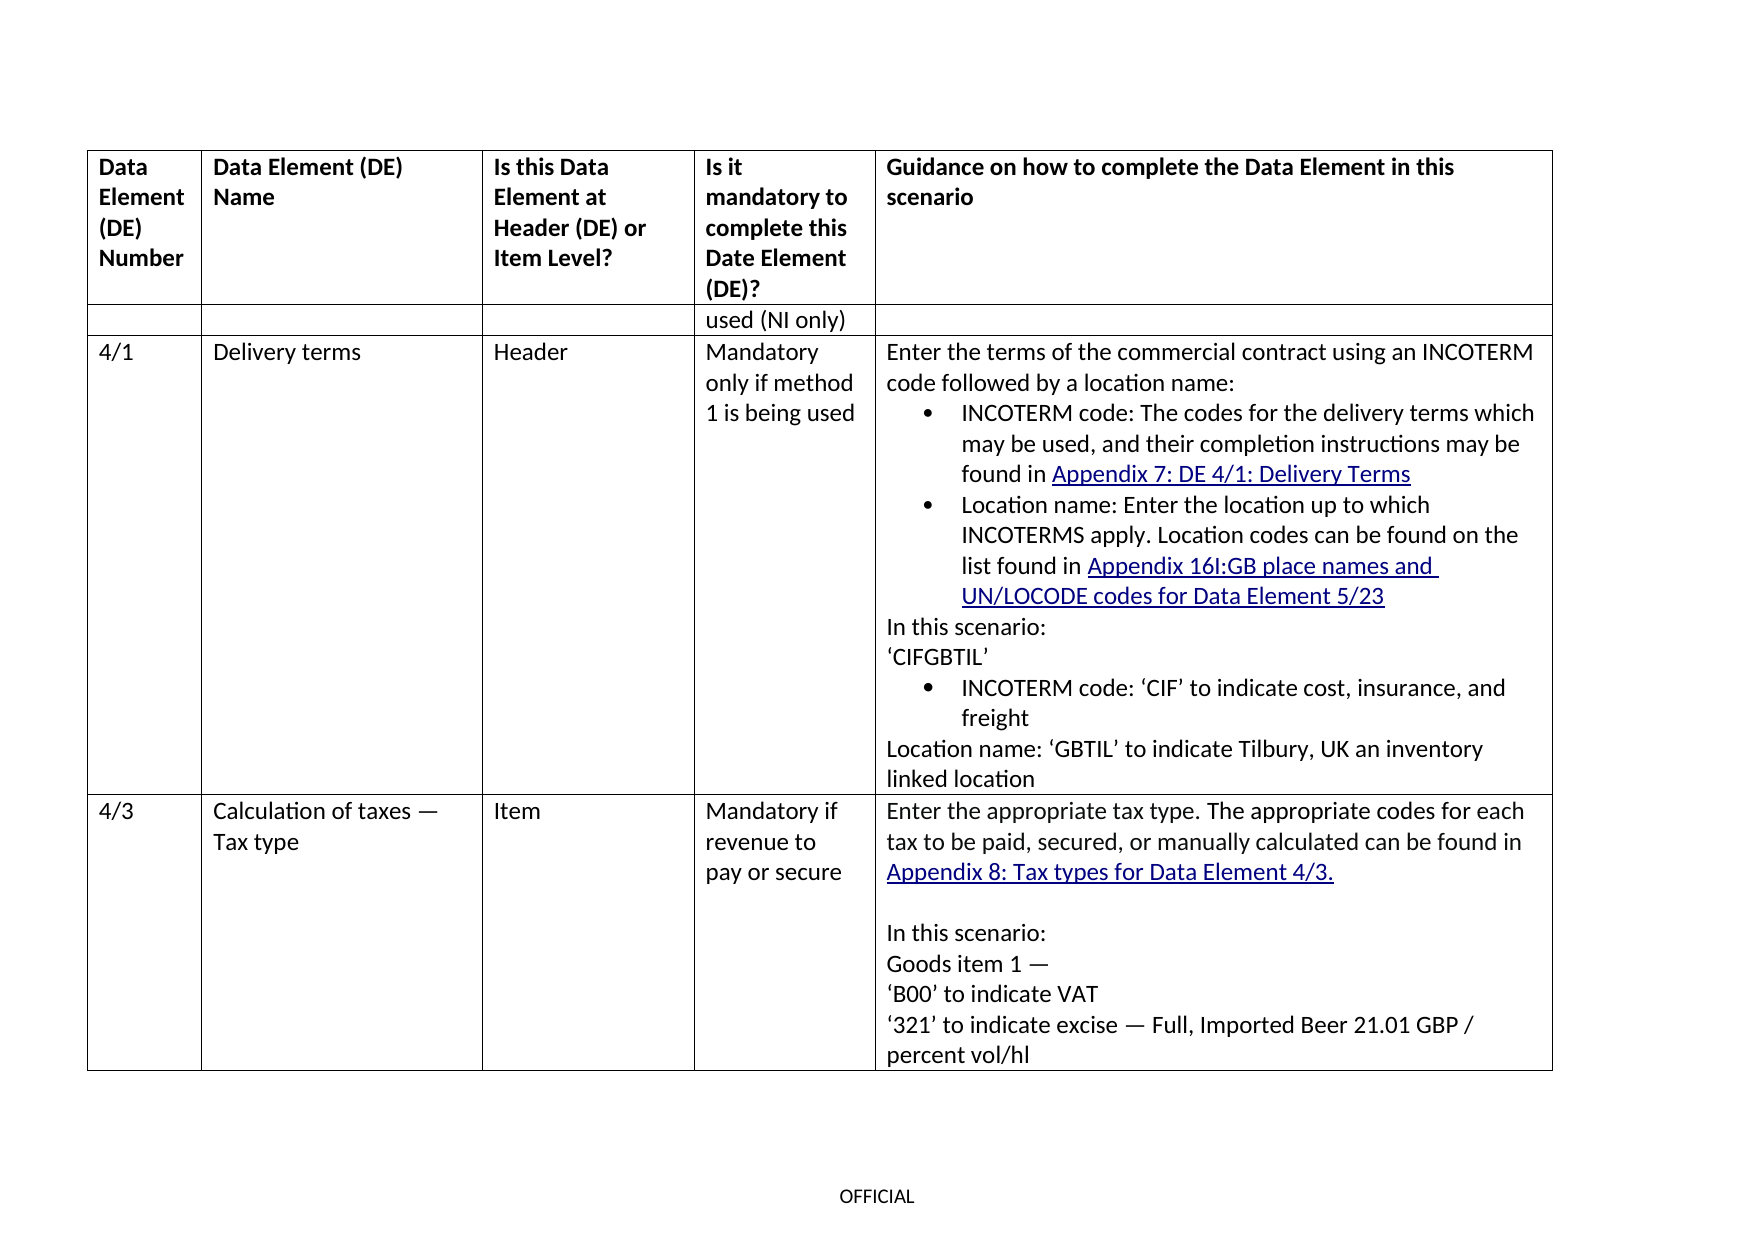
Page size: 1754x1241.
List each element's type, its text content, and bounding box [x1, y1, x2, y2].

table_header Is this Data Element at Header (DE) or Item Level? [483, 151, 694, 304]
table_cell [202, 305, 482, 335]
table_cell 4/3 [88, 795, 201, 1070]
table_header Data Element (DE) Number [88, 151, 201, 304]
table_cell [88, 305, 201, 335]
table_cell Mandatory only if method 1 is being used [695, 336, 875, 794]
table_cell used (NI only) [695, 305, 875, 335]
table_cell [876, 305, 1552, 335]
table_cell Header [483, 336, 694, 794]
table_cell Enter the appropriate tax type. The appropriate codes for each tax to be paid, secured, or manually calculated can be found in Appendix 8: Tax types for Data Element 4/3. In this scenario: Goods item 1 — ‘B00’ to indicate VAT ‘321’ to indicate excise — Full, Imported Beer 21.01 GBP / percent vol/hl [876, 795, 1552, 1070]
table_cell [483, 305, 694, 335]
table_cell Mandatory if revenue to pay or secure [695, 795, 875, 1070]
table_cell Enter the terms of the commercial contract using an INCOTERM code followed by a location name: INCOTERM code: The codes for the delivery terms which may be used, and their completion instructions may be found in Appendix 7: DE 4/1: Delivery Terms Location name: Enter the location up to which INCOTERMS apply. Location codes can be found on the list found in Appendix 16I:GB place names and UN/LOCODE codes for Data Element 5/23 In this scenario: ‘CIFGBTIL’ INCOTERM code: ‘CIF’ to indicate cost, insurance, and freight Location name: ‘GBTIL’ to indicate Tilbury, UK an inventory linked location [876, 336, 1552, 794]
table_cell Delivery terms [202, 336, 482, 794]
table_header Data Element (DE) Name [202, 151, 482, 304]
table_cell Item [483, 795, 694, 1070]
table_cell 4/1 [88, 336, 201, 794]
table_cell Calculation of taxes — Tax type [202, 795, 482, 1070]
table_header Is it mandatory to complete this Date Element (DE)? [695, 151, 875, 304]
table_header Guidance on how to complete the Data Element in this scenario [876, 151, 1552, 304]
